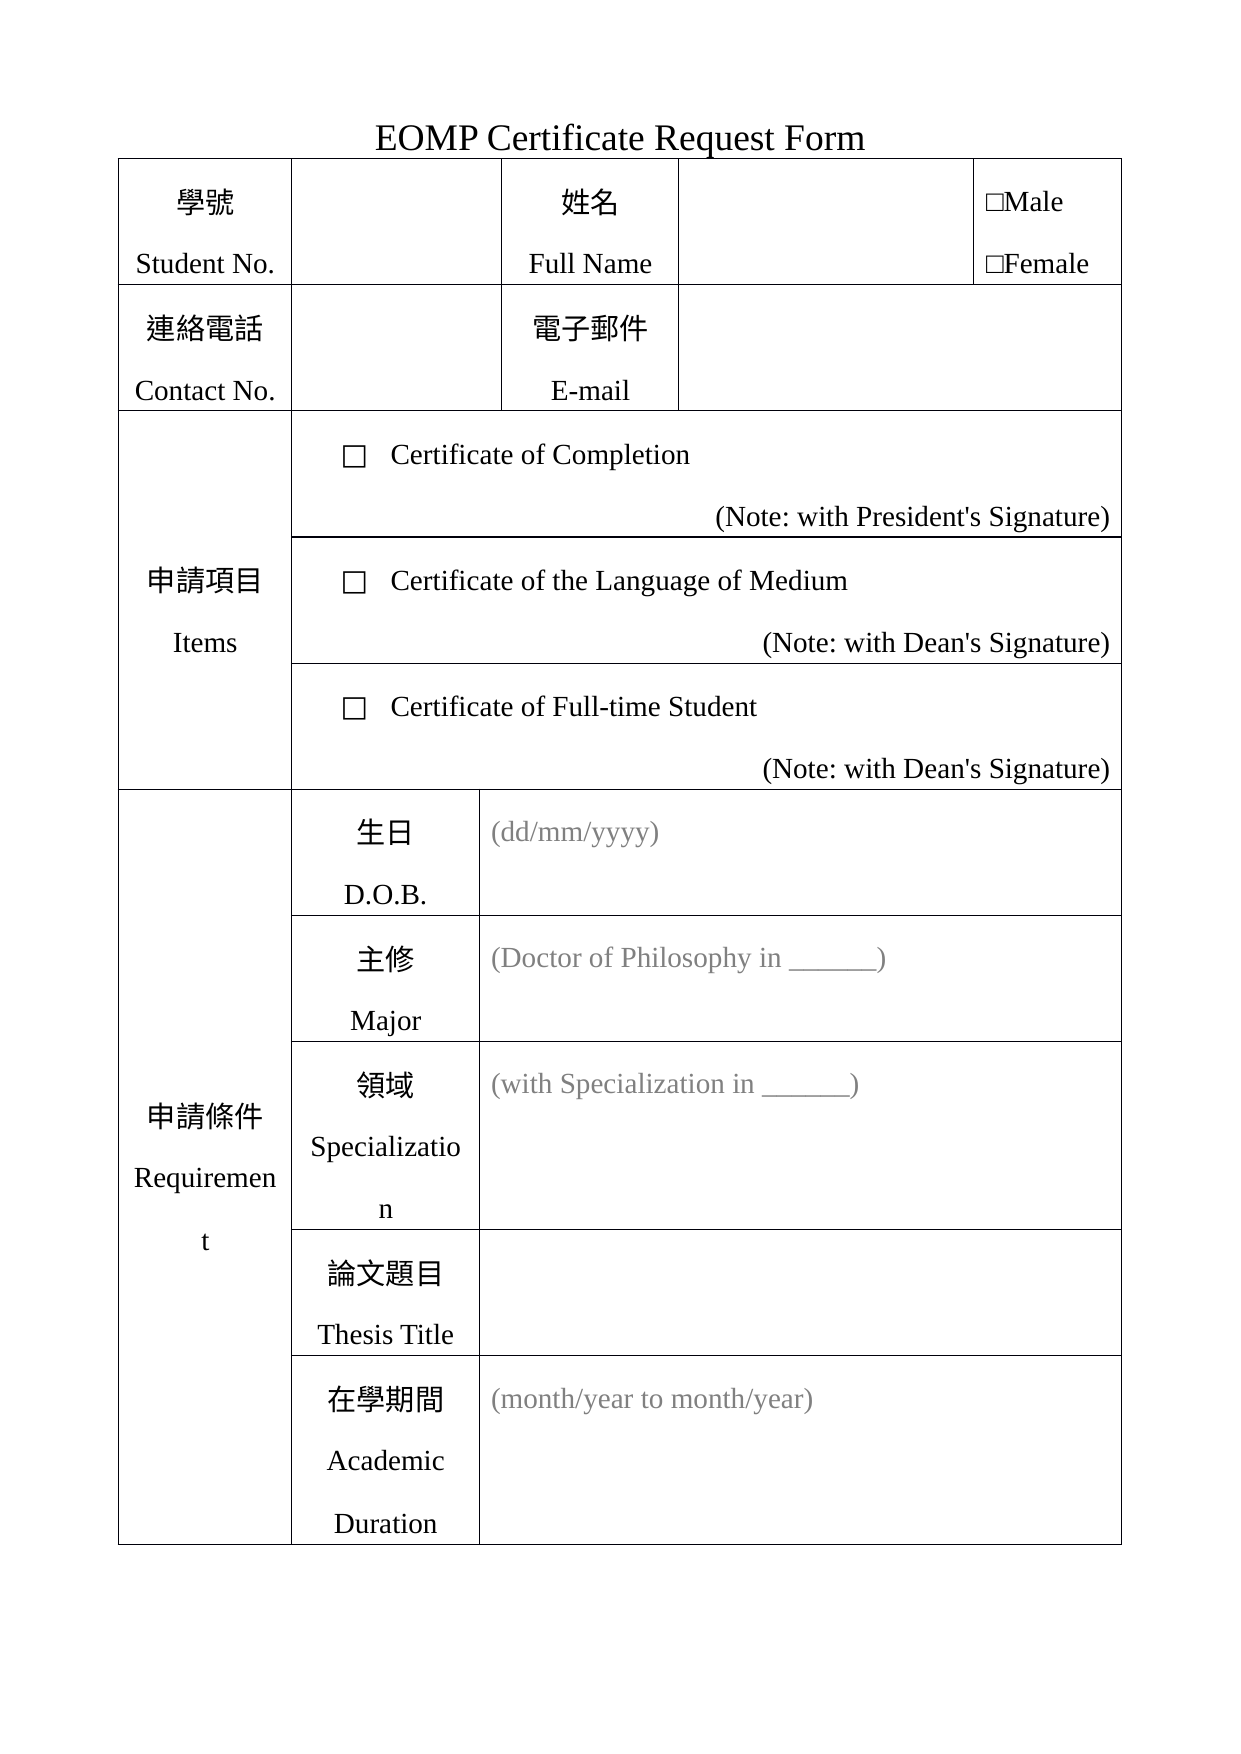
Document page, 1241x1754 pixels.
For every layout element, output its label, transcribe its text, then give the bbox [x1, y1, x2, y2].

table_cell 生日 D.O.B. [292, 790, 479, 914]
table_cell 論文題目 Thesis Title [292, 1230, 479, 1355]
table_cell [480, 1230, 1121, 1355]
table_header [679, 159, 973, 284]
table_cell 主修 Major [292, 916, 479, 1041]
table_cell 連絡電話 Contact No. [119, 285, 291, 410]
table_header □Male □Female [974, 159, 1121, 284]
table_cell Certificate of Full-time Student (Note: with Dean's Signature) [292, 664, 1121, 788]
table_cell (month/year to month/year) [480, 1356, 1121, 1544]
table_cell (dd/mm/yyyy) [480, 790, 1121, 914]
table_cell 在學期間 Academic Duration [292, 1356, 479, 1544]
table_header [292, 159, 501, 284]
table_cell 電子郵件 E-mail [502, 285, 678, 410]
table_header 姓名 Full Name [502, 159, 678, 284]
text EOMP Certificate Request Form [118, 96, 1122, 158]
table_cell [292, 285, 501, 410]
table_cell (Doctor of Philosophy in ______) [480, 916, 1121, 1041]
table_cell (with Specialization in ______) [480, 1042, 1121, 1229]
table_cell Certificate of the Language of Medium (Note: with Dean's Signature) [292, 538, 1121, 662]
table_cell [679, 285, 1121, 410]
table_cell 申請項目 Items [119, 411, 291, 788]
table_cell 申請條件 Requirement [119, 790, 291, 1544]
table_cell Certificate of Completion (Note: with President's Signature) [292, 411, 1121, 536]
table_header 學號 Student No. [119, 159, 291, 284]
table_cell 領域 Specialization [292, 1042, 479, 1229]
